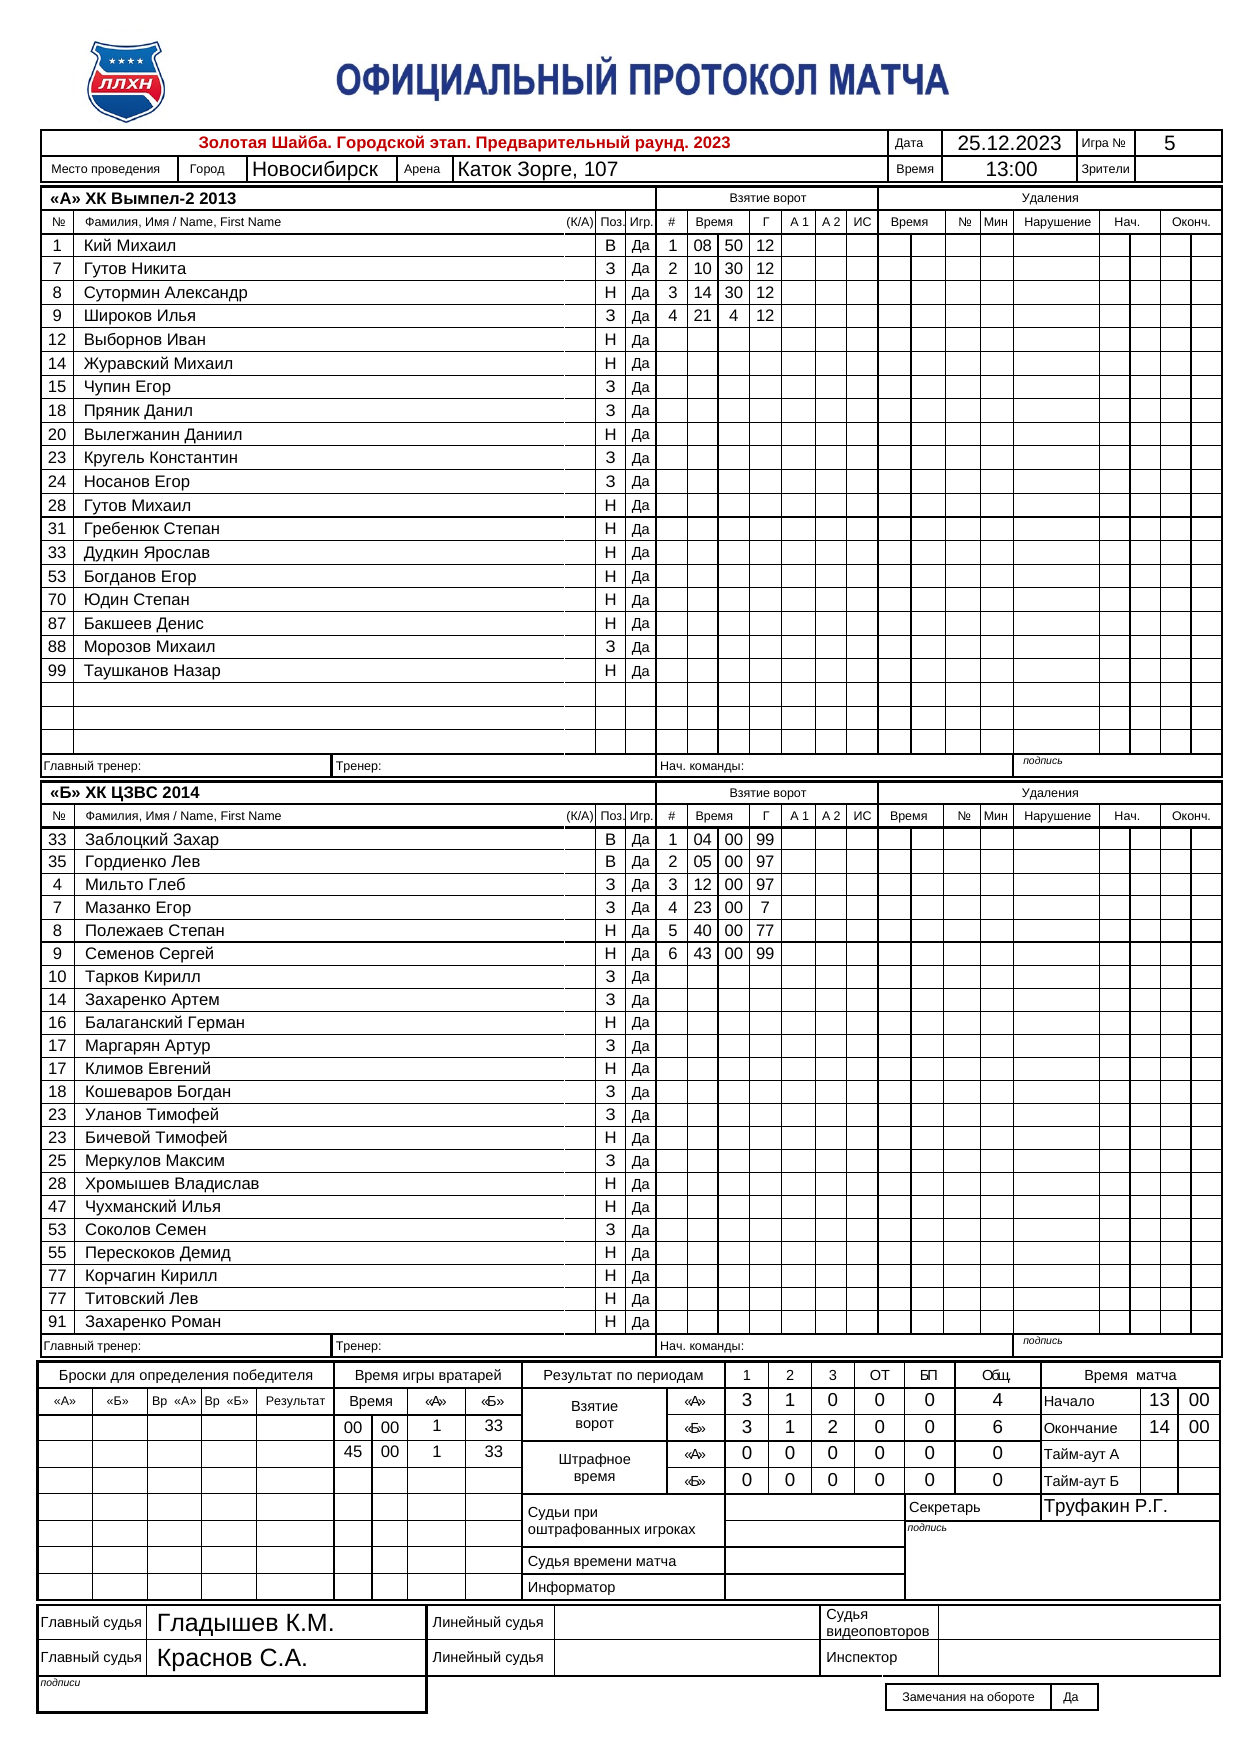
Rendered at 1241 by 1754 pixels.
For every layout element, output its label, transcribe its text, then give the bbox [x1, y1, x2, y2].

table_cell [1192, 565, 1221, 587]
table_cell [39, 1416, 92, 1440]
table_cell [1192, 612, 1221, 634]
table_cell [565, 588, 595, 611]
table_cell [879, 1150, 910, 1172]
table_cell 14 [42, 989, 74, 1011]
table_cell [1131, 683, 1160, 706]
table_cell [1161, 235, 1190, 256]
table_cell Н [596, 423, 625, 445]
table_cell [912, 399, 945, 422]
table_cell 1 [42, 235, 73, 256]
table_cell [816, 328, 846, 351]
table_cell [879, 989, 910, 1011]
table_cell [912, 1058, 943, 1079]
table_cell [408, 1468, 465, 1493]
table_cell [879, 399, 910, 422]
table_header 3 [812, 1363, 854, 1387]
table_cell [719, 1104, 749, 1126]
table_cell 12 [750, 235, 781, 256]
table_cell [1192, 920, 1221, 941]
table_cell Главный тренер: [42, 1335, 330, 1356]
table_cell [1192, 1196, 1221, 1218]
table_cell [879, 1173, 910, 1195]
table_cell 17 [42, 1035, 74, 1057]
table_cell [1014, 1104, 1099, 1126]
table_cell # [657, 805, 687, 826]
table_cell [879, 1311, 910, 1333]
table_cell [466, 1547, 521, 1573]
table_cell [782, 257, 815, 280]
table_cell подпись [1014, 755, 1221, 776]
table_cell [879, 352, 910, 374]
table_cell [39, 1494, 92, 1520]
table_cell [782, 376, 815, 398]
table_cell [1192, 399, 1221, 422]
table_cell [879, 518, 910, 540]
table_cell [1014, 896, 1099, 918]
table_cell [42, 707, 73, 729]
table_cell [565, 1242, 595, 1264]
table_cell [565, 1081, 595, 1103]
table_cell [719, 565, 749, 587]
table_cell Н [596, 518, 625, 540]
table_cell [847, 1035, 877, 1057]
table_cell Н [596, 920, 625, 941]
table_cell [373, 1468, 407, 1493]
table_cell Да [626, 423, 655, 445]
table_cell Мин [981, 211, 1013, 233]
table_cell 0 [855, 1389, 904, 1413]
table_cell [981, 1288, 1013, 1310]
table_cell [782, 966, 815, 987]
table_cell [1014, 730, 1099, 753]
table_cell № [944, 805, 980, 826]
table_cell 0 [812, 1442, 854, 1467]
table_cell [93, 1468, 147, 1493]
table_cell [1192, 683, 1221, 706]
table_cell [148, 1416, 201, 1440]
table_cell [944, 1081, 980, 1103]
table_cell «А» [39, 1389, 92, 1413]
table_cell [1161, 352, 1190, 374]
table_cell Г [750, 211, 781, 233]
table_cell [750, 1127, 781, 1149]
table_cell Соколов Семен [75, 1219, 564, 1241]
table_cell [1131, 730, 1160, 753]
table_cell [1100, 920, 1129, 941]
table_cell [1192, 1288, 1221, 1310]
table_cell [1100, 943, 1129, 964]
table_cell Да [626, 446, 655, 469]
table_cell [1161, 829, 1190, 849]
table_cell Г [750, 805, 781, 826]
table_cell 55 [42, 1242, 74, 1264]
table_header Удаления [879, 188, 1221, 209]
table_cell [202, 1416, 256, 1440]
table_cell [257, 1468, 333, 1493]
table_cell [719, 1242, 749, 1264]
table_cell [257, 1574, 333, 1599]
table_cell [555, 1640, 819, 1675]
table_cell [946, 328, 980, 351]
table_cell [944, 966, 980, 987]
table_cell Да [626, 896, 655, 918]
table_cell Морозов Михаил [74, 636, 564, 658]
table_cell Да [626, 1196, 655, 1218]
table_cell [1131, 235, 1160, 256]
table_cell [946, 541, 980, 564]
table_cell [847, 281, 877, 303]
table_cell [93, 1441, 147, 1467]
table_cell [912, 1242, 943, 1264]
table_cell [981, 943, 1013, 964]
table_cell 04 [688, 829, 717, 849]
table_cell [847, 470, 877, 493]
table_cell [912, 1104, 943, 1126]
table_cell [1100, 446, 1129, 469]
table_cell [782, 636, 815, 658]
table_cell З [596, 257, 625, 280]
table_cell [847, 707, 877, 729]
table_cell [1100, 1127, 1129, 1149]
table_cell [719, 636, 749, 658]
table_cell [782, 612, 815, 634]
table_cell [719, 1035, 749, 1057]
table_cell Да [626, 257, 655, 280]
table_cell [816, 659, 846, 682]
table_cell 0 [812, 1468, 854, 1493]
table_cell Широков Илья [74, 305, 564, 327]
table_cell [1192, 659, 1221, 682]
table_cell [1014, 850, 1099, 872]
table_cell [1014, 1288, 1099, 1310]
table_cell [879, 943, 910, 964]
table_cell [944, 850, 980, 872]
table_cell Н [596, 352, 625, 374]
table_cell [688, 1242, 717, 1264]
table_cell 3 [657, 874, 687, 895]
table_cell [1192, 1173, 1221, 1195]
table_cell [912, 683, 945, 706]
table_cell [847, 850, 877, 872]
table_cell 0 [905, 1468, 954, 1493]
table_cell Да [626, 1127, 655, 1149]
table_cell [847, 943, 877, 964]
table_cell 99 [750, 829, 781, 849]
table_cell «А» [408, 1389, 465, 1413]
table_cell Уланов Тимофей [75, 1104, 564, 1126]
table_cell [1131, 518, 1160, 540]
table_header «Б» ХК ЦЗВС 2014 [42, 783, 655, 803]
table_cell [750, 376, 781, 398]
table_cell [257, 1521, 333, 1546]
table_cell [912, 1012, 943, 1033]
table_cell [944, 874, 980, 895]
table_cell 18 [42, 399, 73, 422]
table_cell [1192, 874, 1221, 895]
table_cell [782, 1127, 815, 1149]
table_cell 43 [688, 943, 717, 964]
table_cell [1014, 1035, 1099, 1057]
table_cell [565, 659, 595, 682]
table_cell [912, 1173, 943, 1195]
table_cell Н [596, 1242, 625, 1264]
table_cell [688, 1150, 717, 1172]
table_cell [1099, 1682, 1220, 1711]
table_cell 2 [812, 1415, 854, 1440]
table_cell [944, 1265, 980, 1287]
table_cell [1131, 1058, 1160, 1079]
table_cell [1131, 470, 1160, 493]
table_cell [816, 352, 846, 374]
table_cell [816, 1196, 846, 1218]
table_cell [1100, 874, 1129, 895]
table_cell В [596, 235, 625, 256]
table_header Броски для определения победителя [39, 1363, 333, 1387]
table_cell 12 [42, 328, 73, 351]
table_cell [816, 1104, 846, 1126]
table_cell [816, 305, 846, 327]
table_cell [1131, 1265, 1160, 1287]
table_cell Да [626, 1104, 655, 1126]
table_cell [1192, 1311, 1221, 1333]
table_cell [816, 874, 846, 895]
table_cell Тренер: [333, 1335, 655, 1356]
table_cell [466, 1574, 521, 1599]
table_cell [782, 399, 815, 422]
table_cell Да [626, 376, 655, 398]
table_cell [1192, 829, 1221, 849]
table_cell [626, 730, 655, 753]
table_cell [93, 1416, 147, 1440]
table_cell [657, 352, 687, 374]
table_cell [879, 966, 910, 987]
table_cell [74, 707, 564, 729]
table_cell [750, 730, 781, 753]
table_cell [688, 1035, 717, 1057]
table_cell [816, 829, 846, 849]
table_cell [847, 966, 877, 987]
table_cell Тайм-аут А [1042, 1441, 1140, 1467]
table_cell [1131, 1035, 1160, 1057]
table_cell [944, 1104, 980, 1126]
table_cell [750, 541, 781, 564]
table_cell [1161, 257, 1190, 280]
table_cell [750, 1081, 781, 1103]
table_cell 97 [750, 874, 781, 895]
table_cell [1100, 636, 1129, 658]
table_cell Да [626, 470, 655, 493]
table_cell Да [626, 1311, 655, 1333]
table_cell [1192, 636, 1221, 658]
table_cell [879, 829, 910, 849]
table_cell [408, 1521, 465, 1546]
table_cell Новосибирск [248, 157, 396, 181]
table_cell [879, 470, 910, 493]
table_cell [1161, 1242, 1190, 1264]
table_cell 00 [719, 896, 749, 918]
table_cell [912, 707, 945, 729]
table_cell Вылегжанин Даниил [74, 423, 564, 445]
table_cell [847, 494, 877, 516]
table_cell [1161, 1288, 1190, 1310]
table_cell [1192, 541, 1221, 564]
table_cell [816, 943, 846, 964]
table_cell [1192, 943, 1221, 964]
table_cell [1131, 1242, 1160, 1264]
table_cell [1100, 1242, 1129, 1264]
table_cell [879, 612, 910, 634]
table_cell [657, 1265, 687, 1287]
table_cell [816, 446, 846, 469]
table_cell [912, 1219, 943, 1241]
table_cell [816, 1127, 846, 1149]
table_cell [879, 305, 910, 327]
table_cell Информатор [523, 1575, 724, 1599]
table_cell Н [596, 1127, 625, 1149]
table_cell [1100, 829, 1129, 849]
table_cell Титовский Лев [75, 1288, 564, 1310]
table_cell З [596, 989, 625, 1011]
table_cell [912, 565, 945, 587]
table_header Результат по периодам [523, 1363, 724, 1387]
table_cell [847, 399, 877, 422]
table_cell [912, 1127, 943, 1149]
table_cell [750, 659, 781, 682]
table_cell [657, 966, 687, 987]
table_cell [719, 966, 749, 987]
table_cell [816, 257, 846, 280]
table_cell [565, 518, 595, 540]
table_cell [879, 1081, 910, 1103]
table_cell 12 [750, 305, 781, 327]
table_cell Н [596, 494, 625, 516]
table_cell [1161, 518, 1190, 540]
table_cell [750, 1104, 781, 1126]
table_cell [688, 399, 717, 422]
table_cell [1100, 305, 1129, 327]
table_cell Да [626, 235, 655, 256]
table_cell Да [626, 874, 655, 895]
table_cell [565, 470, 595, 493]
table_cell [879, 328, 910, 351]
table_cell [688, 612, 717, 634]
table_cell [912, 896, 943, 918]
table_cell 1 [408, 1416, 465, 1440]
table_cell [719, 1058, 749, 1079]
table_cell [750, 446, 781, 469]
table_cell [1192, 989, 1221, 1011]
table_cell [1131, 1311, 1160, 1333]
table_cell [373, 1494, 407, 1520]
table_cell [1014, 518, 1099, 540]
table_cell [946, 612, 980, 634]
table_cell 4 [956, 1389, 1040, 1413]
table_cell [1192, 257, 1221, 280]
table_cell [1161, 1081, 1190, 1103]
table_cell [782, 565, 815, 587]
table_cell Гребенюк Степан [74, 518, 564, 540]
table_cell [981, 1265, 1013, 1287]
table_cell [335, 1521, 371, 1546]
table_cell [335, 1547, 371, 1573]
table_cell [912, 966, 943, 987]
table_cell [719, 470, 749, 493]
table_cell [1014, 352, 1099, 374]
table_cell [1100, 541, 1129, 564]
table_cell [1100, 1219, 1129, 1241]
table_cell [1131, 376, 1160, 398]
table_cell [981, 235, 1013, 256]
table_cell Н [596, 1311, 625, 1333]
table_cell [981, 829, 1013, 849]
table_cell [782, 1242, 815, 1264]
table_cell [847, 423, 877, 445]
table_cell [565, 328, 595, 351]
table_cell [1100, 352, 1129, 374]
table_cell [879, 1219, 910, 1241]
table_cell [981, 328, 1013, 351]
table_cell [1161, 966, 1190, 987]
table_cell З [596, 874, 625, 895]
table_cell [1100, 850, 1129, 872]
table_cell Мильто Глеб [75, 874, 564, 895]
table_cell [1192, 281, 1221, 303]
table_cell [912, 1311, 943, 1333]
table_cell [688, 1012, 717, 1033]
table_cell [912, 305, 945, 327]
table_cell [981, 1173, 1013, 1195]
table_cell [1161, 896, 1190, 918]
table_cell 23 [42, 1104, 74, 1126]
table_cell [847, 896, 877, 918]
table_cell [1161, 281, 1190, 303]
table_cell [1100, 518, 1129, 540]
table_cell [1161, 446, 1190, 469]
table_header Дата [889, 131, 941, 155]
table_cell [782, 494, 815, 516]
table_cell Н [596, 328, 625, 351]
table_cell Да [626, 612, 655, 634]
table_cell [782, 235, 815, 256]
table_cell [1014, 1242, 1099, 1264]
table_cell [657, 328, 687, 351]
table_cell [565, 1104, 595, 1126]
table_cell [657, 565, 687, 587]
table_cell [657, 1081, 687, 1103]
table_cell 14 [688, 281, 717, 303]
table_cell [879, 683, 910, 706]
table_cell [1100, 966, 1129, 987]
table_cell [1100, 565, 1129, 587]
table_cell Линейный судья [428, 1640, 554, 1675]
table_cell [719, 352, 749, 374]
table_cell [879, 1058, 910, 1079]
table_cell [1131, 305, 1160, 327]
table_cell [1131, 352, 1160, 374]
table_cell 1 [657, 829, 687, 849]
table_cell [719, 1012, 749, 1033]
table_cell Хромышев Владислав [75, 1173, 564, 1195]
table_cell [202, 1468, 256, 1493]
table_cell [1192, 850, 1221, 872]
table_cell [816, 1081, 846, 1103]
table_cell [1131, 896, 1160, 918]
table_cell 0 [956, 1468, 1040, 1493]
table_cell [1131, 328, 1160, 351]
table_cell [750, 588, 781, 611]
table_cell [879, 850, 910, 872]
table_cell [565, 494, 595, 516]
table_cell [1014, 1173, 1099, 1195]
table_cell Сутормин Александр [74, 281, 564, 303]
table_cell [408, 1494, 465, 1520]
table_cell Окончание [1042, 1415, 1140, 1440]
table_cell [565, 541, 595, 564]
table_cell [1131, 659, 1160, 682]
table_cell [847, 920, 877, 941]
table_cell [847, 636, 877, 658]
table_cell [148, 1547, 201, 1573]
table_cell [981, 874, 1013, 895]
table_cell [1192, 494, 1221, 516]
table_cell [1014, 446, 1099, 469]
table_cell [1131, 829, 1160, 849]
table_cell [847, 446, 877, 469]
table_cell [1161, 1173, 1190, 1195]
table_cell [719, 612, 749, 634]
table_cell Да [626, 352, 655, 374]
table_cell [782, 989, 815, 1011]
table_cell [782, 1219, 815, 1241]
table_cell 2 [657, 850, 687, 872]
table_cell [782, 683, 815, 706]
table_cell [1192, 1242, 1221, 1264]
table_cell [912, 1265, 943, 1287]
table_cell 3 [657, 281, 687, 303]
table_cell [1192, 470, 1221, 493]
table_cell 6 [657, 943, 687, 964]
table_cell [912, 352, 945, 374]
table_cell [782, 943, 815, 964]
table_cell [565, 1173, 595, 1195]
table_cell Богданов Егор [74, 565, 564, 587]
table_cell [750, 636, 781, 658]
table_cell [1014, 305, 1099, 327]
table_cell 00 [1179, 1389, 1219, 1413]
table_cell [847, 683, 877, 706]
table_cell 1 [769, 1389, 811, 1413]
table_cell [688, 636, 717, 658]
table_cell А 1 [782, 211, 815, 233]
table_cell [1161, 423, 1190, 445]
table_cell Н [596, 588, 625, 611]
table_cell Да [626, 943, 655, 964]
table_cell [626, 707, 655, 729]
table_cell [1161, 588, 1190, 611]
table_cell [1131, 1104, 1160, 1126]
table_cell [750, 966, 781, 987]
table_cell Да [626, 659, 655, 682]
table_cell Климов Евгений [75, 1058, 564, 1079]
table_cell [688, 1104, 717, 1126]
picture [5, 28, 1179, 129]
table_cell Да [626, 328, 655, 351]
table_cell Линейный судья [428, 1606, 554, 1639]
table_cell [596, 683, 625, 706]
table_cell Зрители [1078, 157, 1134, 181]
table_cell Гутов Никита [74, 257, 564, 280]
table_cell [782, 588, 815, 611]
table_cell [565, 1288, 595, 1310]
table_cell [981, 399, 1013, 422]
table_cell [782, 1288, 815, 1310]
table_cell № [42, 805, 74, 826]
table_cell [688, 1265, 717, 1287]
table_cell [879, 1265, 910, 1287]
table_cell 40 [688, 920, 717, 941]
table_cell [847, 588, 877, 611]
table_cell [1014, 612, 1099, 634]
table_cell [1192, 707, 1221, 729]
table_cell [688, 1311, 717, 1333]
table_cell [782, 1311, 815, 1333]
table_cell [657, 1196, 687, 1218]
table_cell 14 [1141, 1415, 1177, 1440]
table_cell [688, 966, 717, 987]
table_cell [565, 446, 595, 469]
table_cell [688, 518, 717, 540]
table_cell [408, 1547, 465, 1573]
table_cell [912, 1196, 943, 1218]
table_cell [148, 1441, 201, 1467]
table_cell [879, 281, 910, 303]
table_cell [944, 1150, 980, 1172]
table_cell [565, 1058, 595, 1079]
table_cell Да [626, 920, 655, 941]
table_cell [879, 1012, 910, 1033]
table_cell [879, 565, 910, 587]
table_cell [981, 1058, 1013, 1079]
table_cell [750, 683, 781, 706]
table_cell Да [626, 1288, 655, 1310]
table_cell З [596, 896, 625, 918]
table_cell [657, 494, 687, 516]
table_cell [93, 1574, 147, 1599]
table_cell [596, 730, 625, 753]
table_cell [782, 305, 815, 327]
table_cell [912, 257, 945, 280]
table_cell [981, 470, 1013, 493]
table_cell [981, 1196, 1013, 1218]
table_cell [782, 730, 815, 753]
table_cell [1100, 1288, 1129, 1310]
table_cell Н [596, 1173, 625, 1195]
table_cell [148, 1468, 201, 1493]
table_cell [847, 1012, 877, 1033]
table_cell [912, 850, 943, 872]
table_cell [93, 1547, 147, 1573]
table_cell [565, 423, 595, 445]
table_cell [719, 989, 749, 1011]
table_cell [202, 1494, 256, 1520]
table_cell [879, 541, 910, 564]
table_cell [719, 1219, 749, 1241]
table_cell [565, 1035, 595, 1057]
table_cell [879, 588, 910, 611]
table_cell [565, 896, 595, 918]
table_cell 21 [688, 305, 717, 327]
table_cell [879, 659, 910, 682]
table_cell 3 [726, 1415, 768, 1440]
table_cell [688, 989, 717, 1011]
table_cell Бакшеев Денис [74, 612, 564, 634]
table_cell 87 [42, 612, 73, 634]
table_cell 23 [42, 446, 73, 469]
table_cell [816, 1219, 846, 1241]
table_cell [1192, 376, 1221, 398]
table_cell 9 [42, 305, 73, 327]
table_cell [750, 1173, 781, 1195]
table_cell 12 [750, 281, 781, 303]
table_cell З [596, 966, 625, 987]
table_cell [657, 588, 687, 611]
table_cell [1014, 943, 1099, 964]
table_cell [1100, 730, 1129, 753]
table_cell [981, 518, 1013, 540]
table_cell [981, 896, 1013, 918]
table_cell [847, 1196, 877, 1218]
table_cell [981, 423, 1013, 445]
table_cell [1131, 494, 1160, 516]
table_cell [726, 1521, 904, 1546]
table_cell 00 [719, 943, 749, 964]
table_cell [946, 518, 980, 540]
table_cell Балаганский Герман [75, 1012, 564, 1033]
table_cell [688, 588, 717, 611]
table_cell [816, 1058, 846, 1079]
table_cell [719, 328, 749, 351]
table_cell [39, 1547, 92, 1573]
table_cell ИС [847, 211, 877, 233]
table_cell [257, 1494, 333, 1520]
table_cell [946, 257, 980, 280]
table_cell [750, 328, 781, 351]
table_cell «Б» [668, 1468, 724, 1493]
table_cell [1014, 1196, 1099, 1218]
table_cell [719, 1081, 749, 1103]
table_cell [847, 1311, 877, 1333]
table_cell Гладышев К.М. [147, 1606, 425, 1639]
table_cell [1161, 1219, 1190, 1241]
table_cell [944, 1127, 980, 1149]
table_cell [946, 446, 980, 469]
table_header ОТ [855, 1363, 904, 1387]
table_cell [782, 829, 815, 849]
table_cell [1161, 943, 1190, 964]
table_cell З [596, 376, 625, 398]
table_cell З [596, 1081, 625, 1103]
table_cell [1161, 730, 1190, 753]
table_cell Да [626, 1219, 655, 1241]
table_cell [657, 1012, 687, 1033]
table_cell [257, 1416, 333, 1440]
table_cell 6 [956, 1415, 1040, 1440]
table_cell [946, 730, 980, 753]
table_cell [1014, 636, 1099, 658]
table_cell [565, 920, 595, 941]
table_cell [946, 683, 980, 706]
table_cell [782, 352, 815, 374]
table_cell [688, 1219, 717, 1241]
table_cell подпись [1014, 1335, 1221, 1356]
table_cell [1014, 1150, 1099, 1172]
table_cell 10 [42, 966, 74, 987]
table_cell [657, 1219, 687, 1241]
table_cell [1161, 1127, 1190, 1149]
table_cell 33 [466, 1441, 521, 1467]
table_cell [981, 636, 1013, 658]
table_cell Н [596, 659, 625, 682]
table_cell [944, 1058, 980, 1079]
table_cell [981, 1081, 1013, 1103]
table_cell [912, 423, 945, 445]
table_header Время игры вратарей [335, 1363, 521, 1387]
table_cell Краснов С.А. [147, 1640, 425, 1675]
table_cell [1100, 683, 1129, 706]
table_cell [1192, 1035, 1221, 1057]
table_cell [202, 1441, 256, 1467]
table_cell [1100, 1311, 1129, 1333]
table_cell [782, 281, 815, 303]
table_cell [1141, 1468, 1177, 1493]
table_cell 0 [905, 1415, 954, 1440]
table_cell [816, 707, 846, 729]
table_cell [981, 683, 1013, 706]
table_cell Оконч. [1161, 805, 1221, 826]
table_cell [944, 1035, 980, 1057]
table_cell [719, 376, 749, 398]
table_cell 5 [657, 920, 687, 941]
table_cell 0 [855, 1468, 904, 1493]
table_cell 77 [42, 1265, 74, 1287]
table_cell [750, 494, 781, 516]
table_cell [912, 1035, 943, 1057]
table_cell [946, 565, 980, 587]
table_cell Тарков Кирилл [75, 966, 564, 987]
table_cell [816, 1150, 846, 1172]
table_cell 25 [42, 1150, 74, 1172]
table_cell [1100, 376, 1129, 398]
table_cell [1014, 829, 1099, 849]
table_cell (К/А) [565, 211, 595, 233]
table_cell [944, 896, 980, 918]
table_cell 12 [750, 257, 781, 280]
table_cell [816, 1173, 846, 1195]
table_cell [565, 352, 595, 374]
table_cell [719, 1150, 749, 1172]
table_cell [1161, 1311, 1190, 1333]
table_cell [847, 612, 877, 634]
table_cell 24 [42, 470, 73, 493]
table_cell [1192, 352, 1221, 374]
table_cell [1100, 235, 1129, 256]
table_cell [688, 541, 717, 564]
table_cell [1100, 1265, 1129, 1287]
table_cell [912, 1081, 943, 1103]
table_cell 8 [42, 281, 73, 303]
table_cell [912, 612, 945, 634]
table_header 2 [769, 1363, 811, 1387]
table_cell # [657, 211, 687, 233]
table_cell [1100, 281, 1129, 303]
table_cell [750, 470, 781, 493]
table_cell [1131, 1150, 1160, 1172]
table_cell [688, 376, 717, 398]
table_cell [555, 1606, 819, 1639]
table_cell Фамилия, Имя / Name, First Name [74, 211, 565, 233]
table_cell 0 [726, 1442, 768, 1467]
table_cell [565, 636, 595, 658]
table_cell [750, 612, 781, 634]
table_cell [657, 636, 687, 658]
table_cell [466, 1468, 521, 1493]
table_cell [688, 659, 717, 682]
table_cell [879, 636, 910, 658]
table_cell [816, 565, 846, 587]
table_cell 31 [42, 518, 73, 540]
table_cell [1161, 989, 1190, 1011]
table_cell 77 [42, 1288, 74, 1310]
table_cell 00 [335, 1416, 371, 1440]
table_cell [912, 235, 945, 256]
table_cell [1131, 920, 1160, 941]
table_cell [912, 281, 945, 303]
table_header Общ. [956, 1363, 1040, 1387]
table_cell Да [626, 494, 655, 516]
table_cell А 1 [782, 805, 815, 826]
table_cell 30 [719, 281, 749, 303]
table_header «А» ХК Вымпел-2 2013 [42, 188, 655, 209]
table_cell [946, 636, 980, 658]
table_cell Кошеваров Богдан [75, 1081, 564, 1103]
table_cell [257, 1441, 333, 1467]
table_cell Н [596, 1058, 625, 1079]
table_cell [981, 1219, 1013, 1241]
table_cell [726, 1495, 904, 1520]
table_cell З [596, 399, 625, 422]
table_cell [1014, 565, 1099, 587]
table_cell 33 [42, 541, 73, 564]
table_cell [816, 281, 846, 303]
table_cell [657, 1035, 687, 1057]
table_cell [1192, 328, 1221, 351]
table_cell [688, 470, 717, 493]
table_cell [1161, 328, 1190, 351]
table_cell 47 [42, 1196, 74, 1218]
table_cell Да [626, 636, 655, 658]
table_cell 7 [750, 896, 781, 918]
table_cell [1014, 494, 1099, 516]
table_cell ИС [847, 805, 877, 826]
table_cell [946, 470, 980, 493]
table_cell [335, 1468, 371, 1493]
table_cell [750, 423, 781, 445]
table_cell Пряник Данил [74, 399, 564, 422]
table_cell (К/А) [565, 805, 595, 826]
table_cell [816, 989, 846, 1011]
table_cell [657, 730, 687, 753]
table_cell [1192, 1104, 1221, 1126]
table_cell [944, 1219, 980, 1241]
table_cell [719, 1127, 749, 1149]
table_cell Н [596, 1196, 625, 1218]
table_cell [1179, 1441, 1219, 1467]
table_cell З [596, 1104, 625, 1126]
table_cell [847, 989, 877, 1011]
table_cell [39, 1468, 92, 1493]
table_cell [944, 1311, 980, 1333]
table_cell 77 [750, 920, 781, 941]
table_cell [373, 1547, 407, 1573]
table_cell Н [596, 1012, 625, 1033]
table_cell [750, 707, 781, 729]
table_cell Время [688, 211, 749, 233]
table_cell Носанов Егор [74, 470, 564, 493]
table_cell [981, 588, 1013, 611]
table_cell [1100, 1035, 1129, 1057]
table_cell [879, 376, 910, 398]
table_cell Каток Зорге, 107 [454, 157, 887, 181]
table_cell [750, 565, 781, 587]
table_cell [596, 707, 625, 729]
table_cell [719, 683, 749, 706]
table_cell [657, 1127, 687, 1149]
table_cell Заблоцкий Захар [75, 829, 564, 849]
table_cell 1 [769, 1415, 811, 1440]
table_cell [1131, 399, 1160, 422]
table_cell [1100, 659, 1129, 682]
table_cell [688, 1288, 717, 1310]
table_cell Судьи при оштрафованных игроках [523, 1495, 724, 1546]
table_cell [1161, 1035, 1190, 1057]
table_cell [879, 1127, 910, 1149]
table_cell [782, 1058, 815, 1079]
table_cell [1161, 874, 1190, 895]
table_cell [1192, 423, 1221, 445]
table_cell 08 [688, 235, 717, 256]
table_cell [428, 1677, 882, 1711]
table_cell 30 [719, 257, 749, 280]
table_cell [912, 920, 943, 941]
table_cell [750, 1219, 781, 1241]
table_cell [565, 281, 595, 303]
table_cell [981, 565, 1013, 587]
table_cell [981, 1127, 1013, 1149]
table_cell [981, 730, 1013, 753]
table_cell [847, 659, 877, 682]
table_cell [1100, 1058, 1129, 1079]
table_cell [1136, 157, 1221, 181]
table_cell 4 [657, 305, 687, 327]
table_cell [565, 1196, 595, 1218]
table_cell [1161, 470, 1190, 493]
table_cell [782, 896, 815, 918]
table_cell [816, 920, 846, 941]
table_cell [565, 305, 595, 327]
table_cell [782, 518, 815, 540]
table_cell [565, 943, 595, 964]
table_cell [912, 1288, 943, 1310]
table_cell [944, 1196, 980, 1218]
table_cell [657, 541, 687, 564]
table_cell 3 [726, 1389, 768, 1413]
table_cell [1100, 989, 1129, 1011]
table_cell [688, 328, 717, 351]
table_cell [719, 494, 749, 516]
table_cell 23 [42, 1127, 74, 1149]
table_cell [750, 1012, 781, 1033]
table_cell [657, 683, 687, 706]
table_cell В [596, 829, 625, 849]
table_cell Да [626, 281, 655, 303]
table_cell Время [879, 805, 943, 826]
table_cell [657, 423, 687, 445]
table_cell З [596, 470, 625, 493]
table_cell Н [596, 612, 625, 634]
table_cell [946, 494, 980, 516]
table_cell [466, 1494, 521, 1520]
table_cell 0 [855, 1415, 904, 1440]
table_cell [1161, 920, 1190, 941]
table_cell [782, 1104, 815, 1126]
table_cell А 2 [816, 211, 846, 233]
table_cell [1192, 896, 1221, 918]
table_cell [750, 989, 781, 1011]
table_cell [750, 352, 781, 374]
table_cell [1100, 1173, 1129, 1195]
table_cell 91 [42, 1311, 74, 1333]
table_cell 0 [905, 1442, 954, 1467]
table_cell Н [596, 1265, 625, 1287]
table_cell [912, 1150, 943, 1172]
table_cell [879, 494, 910, 516]
table_cell [782, 874, 815, 895]
table_cell [39, 1521, 92, 1546]
table_cell Таушканов Назар [74, 659, 564, 682]
table_cell Главный судья [39, 1606, 146, 1639]
table_cell [726, 1575, 904, 1599]
table_cell Вр «А» [148, 1389, 201, 1413]
table_cell [1131, 1127, 1160, 1149]
table_cell 00 [373, 1441, 407, 1467]
table_cell [912, 376, 945, 398]
table_cell [1100, 328, 1129, 351]
table_cell [879, 730, 910, 753]
table_cell Поз. [596, 211, 625, 233]
table_cell [847, 1081, 877, 1103]
table_cell 00 [719, 874, 749, 895]
table_cell Тайм-аут Б [1042, 1468, 1140, 1493]
table_cell Бичевой Тимофей [75, 1127, 564, 1149]
table_cell [1131, 1196, 1160, 1218]
table_cell [944, 1242, 980, 1264]
table_cell Кий Михаил [74, 235, 564, 256]
table_cell З [596, 1035, 625, 1057]
table_cell [719, 588, 749, 611]
table_cell [981, 1104, 1013, 1126]
table_cell Да [626, 966, 655, 987]
table_cell [1100, 1012, 1129, 1033]
table_cell 9 [42, 943, 74, 964]
table_cell Нач. команды: [657, 1335, 1012, 1356]
table_cell [719, 1173, 749, 1195]
table_cell [466, 1521, 521, 1546]
table_cell Да [626, 1173, 655, 1195]
table_cell [1161, 376, 1190, 398]
table_cell [1014, 281, 1099, 303]
table_cell [1192, 235, 1221, 256]
table_cell [946, 376, 980, 398]
table_cell [373, 1574, 407, 1599]
table_cell 16 [42, 1012, 74, 1033]
table_cell [816, 1311, 846, 1333]
table_cell [657, 518, 687, 540]
table_cell [408, 1574, 465, 1599]
table_cell 99 [750, 943, 781, 964]
table_cell 13 [1141, 1389, 1177, 1413]
table_cell [1131, 541, 1160, 564]
table_header Время матча [1042, 1363, 1219, 1387]
table_cell [816, 1035, 846, 1057]
table_cell 00 [373, 1416, 407, 1440]
table_cell [42, 683, 73, 706]
table_cell [912, 518, 945, 540]
table_cell [565, 1311, 595, 1333]
table_cell 7 [42, 257, 73, 280]
table_cell [847, 730, 877, 753]
table_cell [657, 376, 687, 398]
table_cell [1131, 636, 1160, 658]
table_cell [879, 874, 910, 895]
table_cell [879, 423, 910, 445]
table_cell [782, 1012, 815, 1033]
table_cell [912, 730, 945, 753]
table_cell А 2 [816, 805, 846, 826]
table_cell 17 [42, 1058, 74, 1079]
table_cell Нарушение [1014, 211, 1099, 233]
table_cell Перескоков Демид [75, 1242, 564, 1264]
table_cell 1 [657, 235, 687, 256]
table_cell [981, 1242, 1013, 1264]
table_cell [1014, 423, 1099, 445]
table_cell [565, 399, 595, 422]
table_cell [1161, 541, 1190, 564]
table_cell [782, 470, 815, 493]
table_cell [1014, 874, 1099, 895]
table_cell Да [626, 565, 655, 587]
table_cell [750, 1196, 781, 1218]
table_cell Инспектор [821, 1640, 938, 1675]
table_cell 28 [42, 494, 73, 516]
table_cell [1161, 399, 1190, 422]
table_cell 53 [42, 565, 73, 587]
table_cell [1161, 1265, 1190, 1287]
table_cell [1161, 683, 1190, 706]
table_cell Нач. [1100, 805, 1160, 826]
table_cell Фамилия, Имя / Name, First Name [75, 805, 565, 826]
table_cell [912, 874, 943, 895]
table_cell [847, 1242, 877, 1264]
table_cell 70 [42, 588, 73, 611]
table_cell [816, 399, 846, 422]
table_cell [944, 989, 980, 1011]
table_cell [847, 829, 877, 849]
table_cell Да [626, 829, 655, 849]
table_cell [816, 1242, 846, 1264]
table_cell [847, 565, 877, 587]
table_cell [1100, 707, 1129, 729]
table_cell [688, 1196, 717, 1218]
table_cell Мин [981, 805, 1013, 826]
table_cell 00 [719, 850, 749, 872]
table_cell [879, 707, 910, 729]
table_cell [657, 1288, 687, 1310]
table_cell [912, 989, 943, 1011]
table_cell [981, 376, 1013, 398]
table_cell Начало [1042, 1389, 1140, 1413]
table_cell [782, 1265, 815, 1287]
table_cell [1100, 1104, 1129, 1126]
table_cell [782, 541, 815, 564]
table_cell [944, 1173, 980, 1195]
table_cell [946, 235, 980, 256]
table_cell Да [626, 850, 655, 872]
table_cell [750, 1265, 781, 1287]
table_cell Труфакин Р.Г. [1042, 1495, 1219, 1520]
table_cell [816, 588, 846, 611]
table_cell [1014, 1127, 1099, 1149]
table_cell Результат [257, 1389, 333, 1413]
table_cell [1014, 257, 1099, 280]
table_cell [847, 305, 877, 327]
table_cell подпись [906, 1522, 1219, 1599]
table_cell [565, 1265, 595, 1287]
table_cell [688, 683, 717, 706]
table_cell [981, 541, 1013, 564]
table_cell [657, 989, 687, 1011]
table_cell [39, 1441, 92, 1467]
table_cell [912, 446, 945, 469]
table_cell [847, 1288, 877, 1310]
table_cell [750, 1035, 781, 1057]
table_cell [719, 1311, 749, 1333]
table_cell Время [688, 805, 749, 826]
table_cell [1161, 612, 1190, 634]
table_cell [750, 518, 781, 540]
table_cell Судья видеоповторов [821, 1606, 938, 1639]
table_cell Да [626, 1035, 655, 1057]
table_cell [944, 1012, 980, 1033]
table_cell [1131, 1219, 1160, 1241]
table_cell Игр. [626, 211, 655, 233]
table_cell [1161, 1058, 1190, 1079]
table_cell [939, 1606, 1219, 1639]
table_cell [565, 874, 595, 895]
table_cell [912, 494, 945, 516]
table_cell 0 [905, 1389, 954, 1413]
table_cell [688, 707, 717, 729]
table_header Взятие ворот [657, 783, 877, 803]
table_cell [1131, 281, 1160, 303]
table_cell Да [626, 1242, 655, 1264]
table_cell [782, 707, 815, 729]
table_cell Да [626, 399, 655, 422]
table_cell [1014, 1012, 1099, 1033]
table_cell Игр. [626, 805, 655, 826]
table_cell [39, 1574, 92, 1599]
table_cell Взятие ворот [523, 1389, 666, 1440]
table_cell [1131, 850, 1160, 872]
table_cell [1161, 1012, 1190, 1033]
table_cell [1131, 989, 1160, 1011]
table_cell [1014, 966, 1099, 987]
table_cell 0 [956, 1442, 1040, 1467]
table_cell [719, 1288, 749, 1310]
table_cell Юдин Степан [74, 588, 564, 611]
table_cell [1131, 588, 1160, 611]
table_cell [981, 1035, 1013, 1057]
table_cell 0 [812, 1389, 854, 1413]
table_cell [1100, 896, 1129, 918]
table_cell [148, 1521, 201, 1546]
table_cell [782, 1196, 815, 1218]
table_cell Чупин Егор [74, 376, 564, 398]
table_cell «А» [668, 1389, 724, 1413]
table_cell [1161, 494, 1190, 516]
table_cell [688, 1058, 717, 1079]
table_cell [879, 896, 910, 918]
table_cell Кругель Константин [74, 446, 564, 469]
table_cell [782, 1035, 815, 1057]
table_cell [816, 518, 846, 540]
table_cell Да [626, 1012, 655, 1033]
table_cell Время [889, 157, 941, 181]
table_cell [750, 1058, 781, 1079]
table_cell [74, 683, 564, 706]
table_cell [1131, 1012, 1160, 1033]
table_cell 0 [855, 1442, 904, 1467]
table_cell [1161, 1150, 1190, 1172]
table_cell 00 [1179, 1415, 1219, 1440]
table_cell [816, 612, 846, 634]
table_cell [1131, 1081, 1160, 1103]
table_cell Да [626, 1150, 655, 1172]
table_cell Вр «Б» [202, 1389, 256, 1413]
table_cell Нач. команды: [657, 755, 1012, 776]
table_cell [565, 850, 595, 872]
table_cell [847, 1173, 877, 1195]
table_cell [750, 1288, 781, 1310]
table_cell [879, 1196, 910, 1218]
table_cell [626, 683, 655, 706]
table_cell [565, 1150, 595, 1172]
table_cell [981, 494, 1013, 516]
table_cell [1131, 874, 1160, 895]
table_cell [816, 966, 846, 987]
table_cell [719, 399, 749, 422]
table_cell [719, 541, 749, 564]
table_cell [1014, 470, 1099, 493]
table_cell 0 [769, 1468, 811, 1493]
table_cell [1014, 920, 1099, 941]
table_cell [946, 707, 980, 729]
table_cell [1100, 1150, 1129, 1172]
table_cell 05 [688, 850, 717, 872]
table_cell [1100, 257, 1129, 280]
table_cell [981, 989, 1013, 1011]
table_cell [879, 920, 910, 941]
table_cell [1192, 1219, 1221, 1241]
table_cell Н [596, 565, 625, 587]
table_cell [719, 707, 749, 729]
table_cell [719, 423, 749, 445]
table_cell [981, 966, 1013, 987]
table_cell 33 [466, 1416, 521, 1440]
table_cell [1100, 588, 1129, 611]
table_cell [912, 829, 943, 849]
table_cell [335, 1574, 371, 1599]
table_cell [1161, 850, 1190, 872]
table_cell 45 [335, 1441, 371, 1467]
table_cell [1192, 1058, 1221, 1079]
table_cell [202, 1521, 256, 1546]
table_cell [93, 1521, 147, 1546]
table_cell [981, 352, 1013, 374]
table_cell Меркулов Максим [75, 1150, 564, 1172]
table_cell Оконч. [1161, 211, 1221, 233]
table_cell Секретарь [906, 1495, 1040, 1520]
table_cell [1014, 541, 1099, 564]
table_cell [657, 1058, 687, 1079]
table_cell [782, 1150, 815, 1172]
table_cell 2 [657, 257, 687, 280]
table_cell [565, 1012, 595, 1033]
table_cell [847, 376, 877, 398]
table_cell З [596, 305, 625, 327]
table_cell [565, 565, 595, 587]
table_cell 0 [726, 1468, 768, 1493]
table_cell Да [626, 588, 655, 611]
table_cell [981, 1150, 1013, 1172]
table_cell [1131, 707, 1160, 729]
table_cell [335, 1494, 371, 1520]
table_cell [816, 494, 846, 516]
table_cell [1131, 257, 1160, 280]
table_cell [657, 1242, 687, 1264]
table_cell Время [879, 211, 945, 233]
table_cell [1192, 305, 1221, 327]
table_cell [565, 707, 595, 729]
table_cell 13:00 [943, 157, 1076, 181]
table_cell З [596, 1150, 625, 1172]
table_cell Тренер: [333, 755, 655, 776]
table_cell 28 [42, 1173, 74, 1195]
table_header 25.12.2023 [943, 131, 1076, 155]
table_cell [847, 1219, 877, 1241]
table_cell [1131, 423, 1160, 445]
table_cell Гутов Михаил [74, 494, 564, 516]
table_cell [1014, 235, 1099, 256]
table_cell Да [626, 1058, 655, 1079]
table_cell [847, 235, 877, 256]
table_cell [944, 943, 980, 964]
table_cell [782, 659, 815, 682]
table_cell Захаренко Артем [75, 989, 564, 1011]
table_cell [688, 423, 717, 445]
table_cell [847, 1104, 877, 1126]
table_cell [565, 683, 595, 706]
table_cell [1100, 470, 1129, 493]
table_cell [1014, 659, 1099, 682]
table_cell [1192, 730, 1221, 753]
table_cell [782, 850, 815, 872]
table_cell 23 [688, 896, 717, 918]
table_cell «Б » [466, 1389, 521, 1413]
table_cell [847, 1265, 877, 1287]
table_cell [847, 1127, 877, 1149]
table_cell [1179, 1468, 1219, 1493]
table_cell [1131, 565, 1160, 587]
table_cell 50 [719, 235, 749, 256]
table_cell 7 [42, 896, 74, 918]
table_cell [879, 1288, 910, 1310]
table_cell [1161, 636, 1190, 658]
table_cell Поз. [596, 805, 625, 826]
table_cell [944, 1288, 980, 1310]
table_cell [946, 281, 980, 303]
table_header Удаления [879, 783, 1221, 803]
table_cell Дудкин Ярослав [74, 541, 564, 564]
table_cell [1014, 683, 1099, 706]
table_cell В [596, 850, 625, 872]
table_cell [750, 399, 781, 422]
table_cell Да [626, 1265, 655, 1287]
table_cell Чухманский Илья [75, 1196, 564, 1218]
table_cell [944, 920, 980, 941]
table_cell [688, 1173, 717, 1195]
table_cell [782, 920, 815, 941]
table_cell [782, 328, 815, 351]
table_cell 15 [42, 376, 73, 398]
table_cell [946, 423, 980, 445]
table_cell [879, 446, 910, 469]
table_cell «Б» [668, 1415, 724, 1440]
table_cell [816, 470, 846, 493]
table_cell Н [596, 1288, 625, 1310]
table_header Игра № [1078, 131, 1134, 155]
table_cell [912, 541, 945, 564]
table_cell [816, 1012, 846, 1033]
table_header Да [1052, 1685, 1097, 1709]
table_cell [1192, 1081, 1221, 1103]
table_cell 00 [719, 920, 749, 941]
table_cell З [596, 636, 625, 658]
table_cell [565, 989, 595, 1011]
table_cell Журавский Михаил [74, 352, 564, 374]
table_cell [565, 257, 595, 280]
table_cell 97 [750, 850, 781, 872]
table_cell [202, 1547, 256, 1573]
table_cell [912, 328, 945, 351]
table_cell [657, 1173, 687, 1195]
table_cell «А» [668, 1442, 724, 1467]
table_cell [688, 730, 717, 753]
table_cell [1192, 1127, 1221, 1149]
table_cell [565, 235, 595, 256]
table_cell 53 [42, 1219, 74, 1241]
table_cell [816, 376, 846, 398]
table_cell [782, 446, 815, 469]
table_cell 4 [42, 874, 74, 895]
table_cell 12 [688, 874, 717, 895]
table_cell [688, 565, 717, 587]
table_cell [688, 494, 717, 516]
table_cell [981, 305, 1013, 327]
table_cell [726, 1548, 904, 1573]
table_cell З [596, 446, 625, 469]
table_cell [946, 305, 980, 327]
table_cell Выборнов Иван [74, 328, 564, 351]
table_cell 33 [42, 829, 74, 849]
table_cell Да [626, 541, 655, 564]
table_cell Мазанко Егор [75, 896, 564, 918]
table_header Замечания на обороте [887, 1685, 1050, 1709]
table_cell [912, 470, 945, 493]
table_cell [688, 1081, 717, 1103]
table_cell [1014, 1265, 1099, 1287]
table_cell 18 [42, 1081, 74, 1103]
table_cell [719, 518, 749, 540]
table_cell [782, 1081, 815, 1103]
table_cell [74, 730, 564, 753]
table_header Золотая Шайба. Городской этап. Предварительный раунд. 2023 [42, 131, 887, 155]
table_cell [1161, 1196, 1190, 1218]
table_cell [1014, 328, 1099, 351]
table_cell Да [626, 1081, 655, 1103]
table_cell [981, 850, 1013, 872]
table_cell [1100, 612, 1129, 634]
table_cell [1100, 423, 1129, 445]
table_cell [816, 636, 846, 658]
table_cell Нач. [1100, 211, 1160, 233]
table_cell [782, 1173, 815, 1195]
table_cell [981, 1311, 1013, 1333]
table_cell [847, 1150, 877, 1172]
table_cell [148, 1574, 201, 1599]
table_cell [719, 730, 749, 753]
table_cell [657, 470, 687, 493]
table_cell Судья времени матча [523, 1548, 724, 1573]
table_cell [1161, 305, 1190, 327]
table_cell [939, 1640, 1219, 1675]
table_cell 0 [769, 1442, 811, 1467]
table_cell [565, 730, 595, 753]
table_cell [879, 1035, 910, 1057]
table_header 5 [1136, 131, 1221, 155]
table_cell [1014, 707, 1099, 729]
table_cell [847, 1058, 877, 1079]
table_cell 1 [408, 1441, 465, 1467]
table_cell Корчагин Кирилл [75, 1265, 564, 1287]
table_cell [782, 423, 815, 445]
table_cell 20 [42, 423, 73, 445]
table_cell Да [626, 305, 655, 327]
table_cell [657, 1104, 687, 1126]
table_cell [1192, 1150, 1221, 1172]
table_cell [657, 612, 687, 634]
table_cell [1014, 989, 1099, 1011]
table_cell [565, 612, 595, 634]
table_cell [1131, 446, 1160, 469]
table_cell [688, 1127, 717, 1149]
table_cell [750, 1150, 781, 1172]
table_cell [565, 376, 595, 398]
table_cell [1014, 399, 1099, 422]
table_cell [719, 1196, 749, 1218]
table_cell [42, 730, 73, 753]
table_cell [981, 257, 1013, 280]
table_cell [1014, 1219, 1099, 1241]
table_cell [816, 235, 846, 256]
table_cell [257, 1547, 333, 1573]
table_cell [1161, 565, 1190, 587]
table_cell Город [179, 157, 246, 181]
table_cell [946, 588, 980, 611]
table_cell [1161, 1104, 1190, 1126]
table_cell [816, 541, 846, 564]
table_header 1 [726, 1363, 768, 1387]
table_cell [847, 257, 877, 280]
table_cell Н [596, 541, 625, 564]
table_cell [883, 1677, 1220, 1681]
table_cell Полежаев Степан [75, 920, 564, 941]
table_cell Главный судья [39, 1640, 146, 1675]
table_cell Семенов Сергей [75, 943, 564, 964]
table_cell [1192, 588, 1221, 611]
table_cell [148, 1494, 201, 1520]
table_cell Маргарян Артур [75, 1035, 564, 1057]
table_cell [1100, 494, 1129, 516]
table_cell [946, 352, 980, 374]
table_cell [1014, 1058, 1099, 1079]
table_cell [847, 352, 877, 374]
table_cell [981, 707, 1013, 729]
table_cell Захаренко Роман [75, 1311, 564, 1333]
table_cell [202, 1574, 256, 1599]
table_cell Место проведения [42, 157, 177, 181]
table_cell [657, 446, 687, 469]
table_cell [657, 399, 687, 422]
table_cell Н [596, 281, 625, 303]
table_cell [816, 683, 846, 706]
table_cell [688, 352, 717, 374]
table_cell подписи [39, 1677, 425, 1711]
table_cell Главный тренер: [42, 755, 330, 776]
table_cell 88 [42, 636, 73, 658]
table_cell [565, 966, 595, 987]
table_cell [847, 874, 877, 895]
table_cell [719, 446, 749, 469]
table_cell [657, 659, 687, 682]
table_cell [816, 1288, 846, 1310]
table_cell [816, 896, 846, 918]
table_cell [565, 829, 595, 849]
table_cell № [42, 211, 73, 233]
table_cell [719, 659, 749, 682]
table_cell [1131, 943, 1160, 964]
table_cell [1131, 966, 1160, 987]
table_header Взятие ворот [657, 188, 877, 209]
table_cell [847, 541, 877, 564]
table_cell 4 [657, 896, 687, 918]
table_cell [750, 1242, 781, 1264]
table_cell [981, 446, 1013, 469]
table_cell Да [626, 989, 655, 1011]
table_cell Н [596, 943, 625, 964]
table_cell [1014, 376, 1099, 398]
table_cell [657, 707, 687, 729]
table_cell [847, 518, 877, 540]
table_cell [1131, 612, 1160, 634]
table_cell [879, 1242, 910, 1264]
table_cell 00 [719, 829, 749, 849]
table_cell [912, 943, 943, 964]
table_cell [1161, 659, 1190, 682]
table_cell 99 [42, 659, 73, 682]
table_cell [816, 730, 846, 753]
table_cell [1014, 1311, 1099, 1333]
table_cell [1131, 1173, 1160, 1195]
table_cell [565, 1127, 595, 1149]
table_cell [373, 1521, 407, 1546]
table_cell [912, 636, 945, 658]
table_cell Штрафное время [523, 1442, 666, 1493]
table_cell Арена [398, 157, 452, 181]
table_cell [1014, 588, 1099, 611]
table_cell «Б» [93, 1389, 147, 1413]
table_cell 14 [42, 352, 73, 374]
table_cell [1100, 399, 1129, 422]
table_cell [719, 1265, 749, 1287]
table_cell [946, 399, 980, 422]
table_cell 10 [688, 257, 717, 280]
table_cell [1100, 1081, 1129, 1103]
table_cell [879, 235, 910, 256]
table_cell [1100, 1196, 1129, 1218]
table_cell Время [335, 1389, 407, 1413]
table_cell [847, 328, 877, 351]
table_cell 35 [42, 850, 74, 872]
table_cell З [596, 1219, 625, 1241]
table_cell [981, 920, 1013, 941]
table_cell [816, 1265, 846, 1287]
table_cell [912, 659, 945, 682]
table_cell [981, 612, 1013, 634]
table_cell [1192, 1265, 1221, 1287]
table_cell [657, 1311, 687, 1333]
table_cell [1192, 446, 1221, 469]
table_cell [981, 659, 1013, 682]
table_cell [1131, 1288, 1160, 1310]
table_cell 8 [42, 920, 74, 941]
table_cell [1014, 1081, 1099, 1103]
table_cell [1192, 518, 1221, 540]
table_cell [944, 829, 980, 849]
table_header БП [905, 1363, 954, 1387]
table_cell [981, 281, 1013, 303]
table_cell [1192, 1012, 1221, 1033]
table_cell Нарушение [1014, 805, 1099, 826]
table_cell [816, 850, 846, 872]
table_cell [93, 1494, 147, 1520]
table_cell [981, 1012, 1013, 1033]
table_cell 4 [719, 305, 749, 327]
table_cell [1141, 1441, 1177, 1467]
table_cell [879, 257, 910, 280]
table_cell [565, 1219, 595, 1241]
table_cell [912, 588, 945, 611]
table_cell [657, 1150, 687, 1172]
table_cell [879, 1104, 910, 1126]
table_cell [1161, 707, 1190, 729]
table_cell [946, 659, 980, 682]
table_cell Гордиенко Лев [75, 850, 564, 872]
table_cell [750, 1311, 781, 1333]
table_cell № [946, 211, 980, 233]
table_cell [816, 423, 846, 445]
table_cell [688, 446, 717, 469]
table_cell [1192, 966, 1221, 987]
table_cell Да [626, 518, 655, 540]
